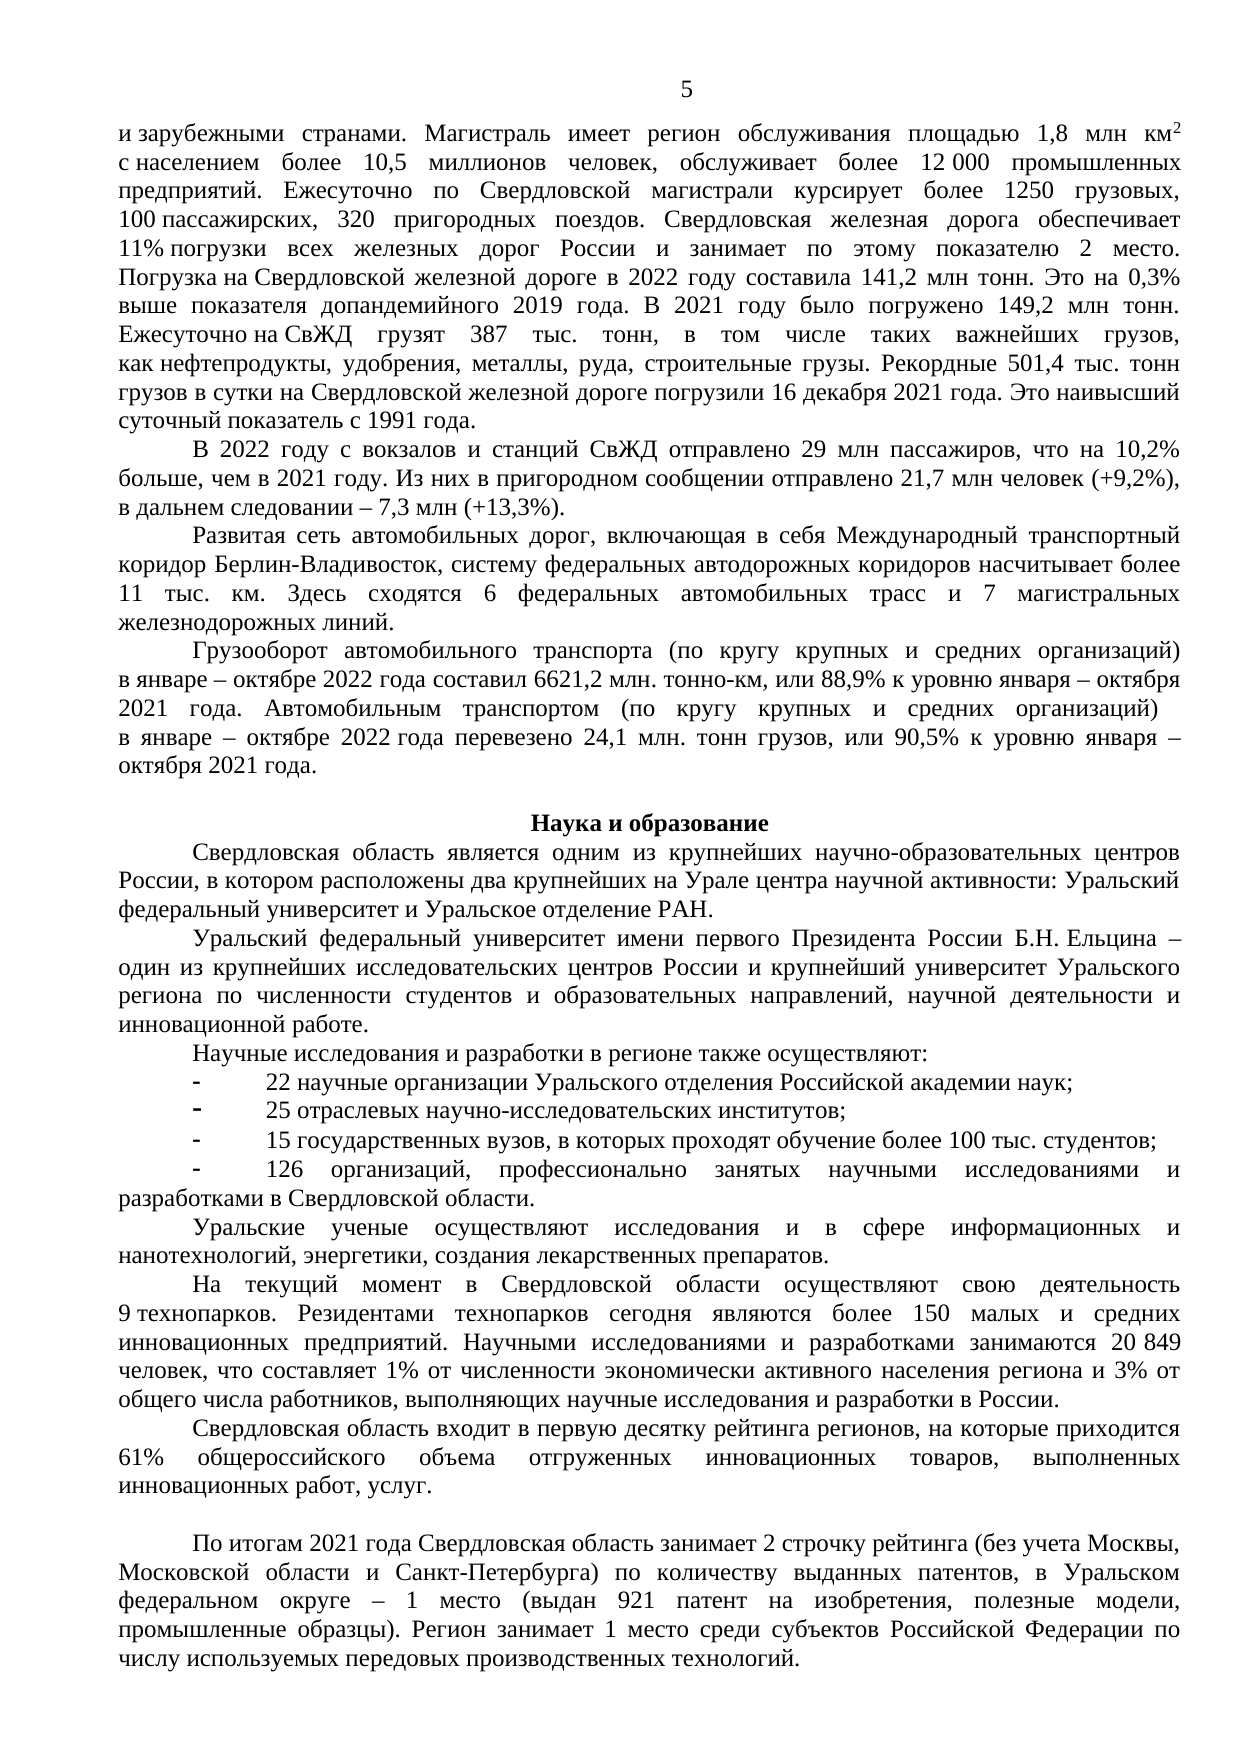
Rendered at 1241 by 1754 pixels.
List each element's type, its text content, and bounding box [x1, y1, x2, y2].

list 25 отраслевых научно-исследовательских институтов; [118, 1096, 1181, 1125]
text На текущий момент в Свердловской области осуществляют свою деятельность 9 технопарков. Резидентами технопарков сегодня являются более 150 малых и средних инновационных предприятий. Научными исследованиями и разработками занимаются 20 849 человек, что составляет 1% от численности экономически активного населения региона и 3% от общего числа работников, выполняющих научные исследования и разработки в России. [118, 1269, 1181, 1413]
text В 2022 году с вокзалов и станций СвЖД отправлено 29 млн пассажиров, что на 10,2% больше, чем в 2021 году. Из них в пригородном сообщении отправлено 21,7 млн человек (+9,2%), в дальнем следовании – 7,3 млн (+13,3%). [118, 434, 1181, 521]
text Уральские ученые осуществляют исследования и в сфере информационных и нанотехнологий, энергетики, создания лекарственных препаратов. [118, 1212, 1181, 1269]
text Научные исследования и разработки в регионе также осуществляют: [118, 1038, 1181, 1067]
text и зарубежными странами. Магистраль имеет регион обслуживания площадью 1,8 млн км2 с населением более 10,5 миллионов человек, обслуживает более 12 000 промышленных предприятий. Ежесуточно по Свердловской магистрали курсирует более 1250 грузовых, 100 пассажирских, 320 пригородных поездов. Свердловская железная дорога обеспечивает 11% погрузки всех железных дорог России и занимает по этому показателю 2 место. Погрузка на Свердловской железной дороге в 2022 году составила 141,2 млн тонн. Это на 0,3% выше показателя допандемийного 2019 года. В 2021 году было погружено 149,2 млн тонн. Ежесуточно на СвЖД грузят 387 тыс. тонн, в том числе таких важнейших грузов, как нефтепродукты, удобрения, металлы, руда, строительные грузы. Рекордные 501,4 тыс. тонн грузов в сутки на Свердловской железной дороге погрузили 16 декабря 2021 года. Это наивысший суточный показатель с 1991 года. [118, 118, 1181, 434]
text Наука и образование [118, 808, 1181, 837]
text Свердловская область является одним из крупнейших научно-образовательных центров России, в котором расположены два крупнейших на Урале центра научной активности: Уральский федеральный университет и Уральское отделение РАН. [118, 837, 1181, 923]
list 126 организаций, профессионально занятых научными исследованиями и разработками в Свердловской области. [118, 1154, 1181, 1212]
text Развитая сеть автомобильных дорог, включающая в себя Международный транспортный коридор Берлин-Владивосток, систему федеральных автодорожных коридоров насчитывает более 11 тыс. км. Здесь сходятся 6 федеральных автомобильных трасс и 7 магистральных железнодорожных линий. [118, 521, 1181, 636]
text Уральский федеральный университет имени первого Президента России Б.Н. Ельцина – один из крупнейших исследовательских центров России и крупнейший университет Уральского региона по численности студентов и образовательных направлений, научной деятельности и инновационной работе. [118, 923, 1181, 1038]
text Свердловская область входит в первую десятку рейтинга регионов, на которые приходится 61% общероссийского объема отгруженных инновационных товаров, выполненных инновационных работ, услуг. [118, 1413, 1181, 1499]
text Грузооборот автомобильного транспорта (по кругу крупных и средних организаций) в январе – октябре 2022 года составил 6621,2 млн. тонно-км, или 88,9% к уровню января – октября 2021 года. Автомобильным транспортом (по кругу крупных и средних организаций) в январе – октябре 2022 года перевезено 24,1 млн. тонн грузов, или 90,5% к уровню января – октября 2021 года. [118, 636, 1181, 779]
text По итогам 2021 года Свердловская область занимает 2 строчку рейтинга (без учета Москвы, Московской области и Санкт-Петербурга) по количеству выданных патентов, в Уральском федеральном округе – 1 место (выдан 921 патент на изобретения, полезные модели, промышленные образцы). Регион занимает 1 место среди субъектов Российской Федерации по числу используемых передовых производственных технологий. [118, 1528, 1181, 1672]
list 22 научные организации Уральского отделения Российской академии наук; [118, 1067, 1181, 1096]
list 15 государственных вузов, в которых проходят обучение более 100 тыс. студентов; [118, 1125, 1181, 1154]
